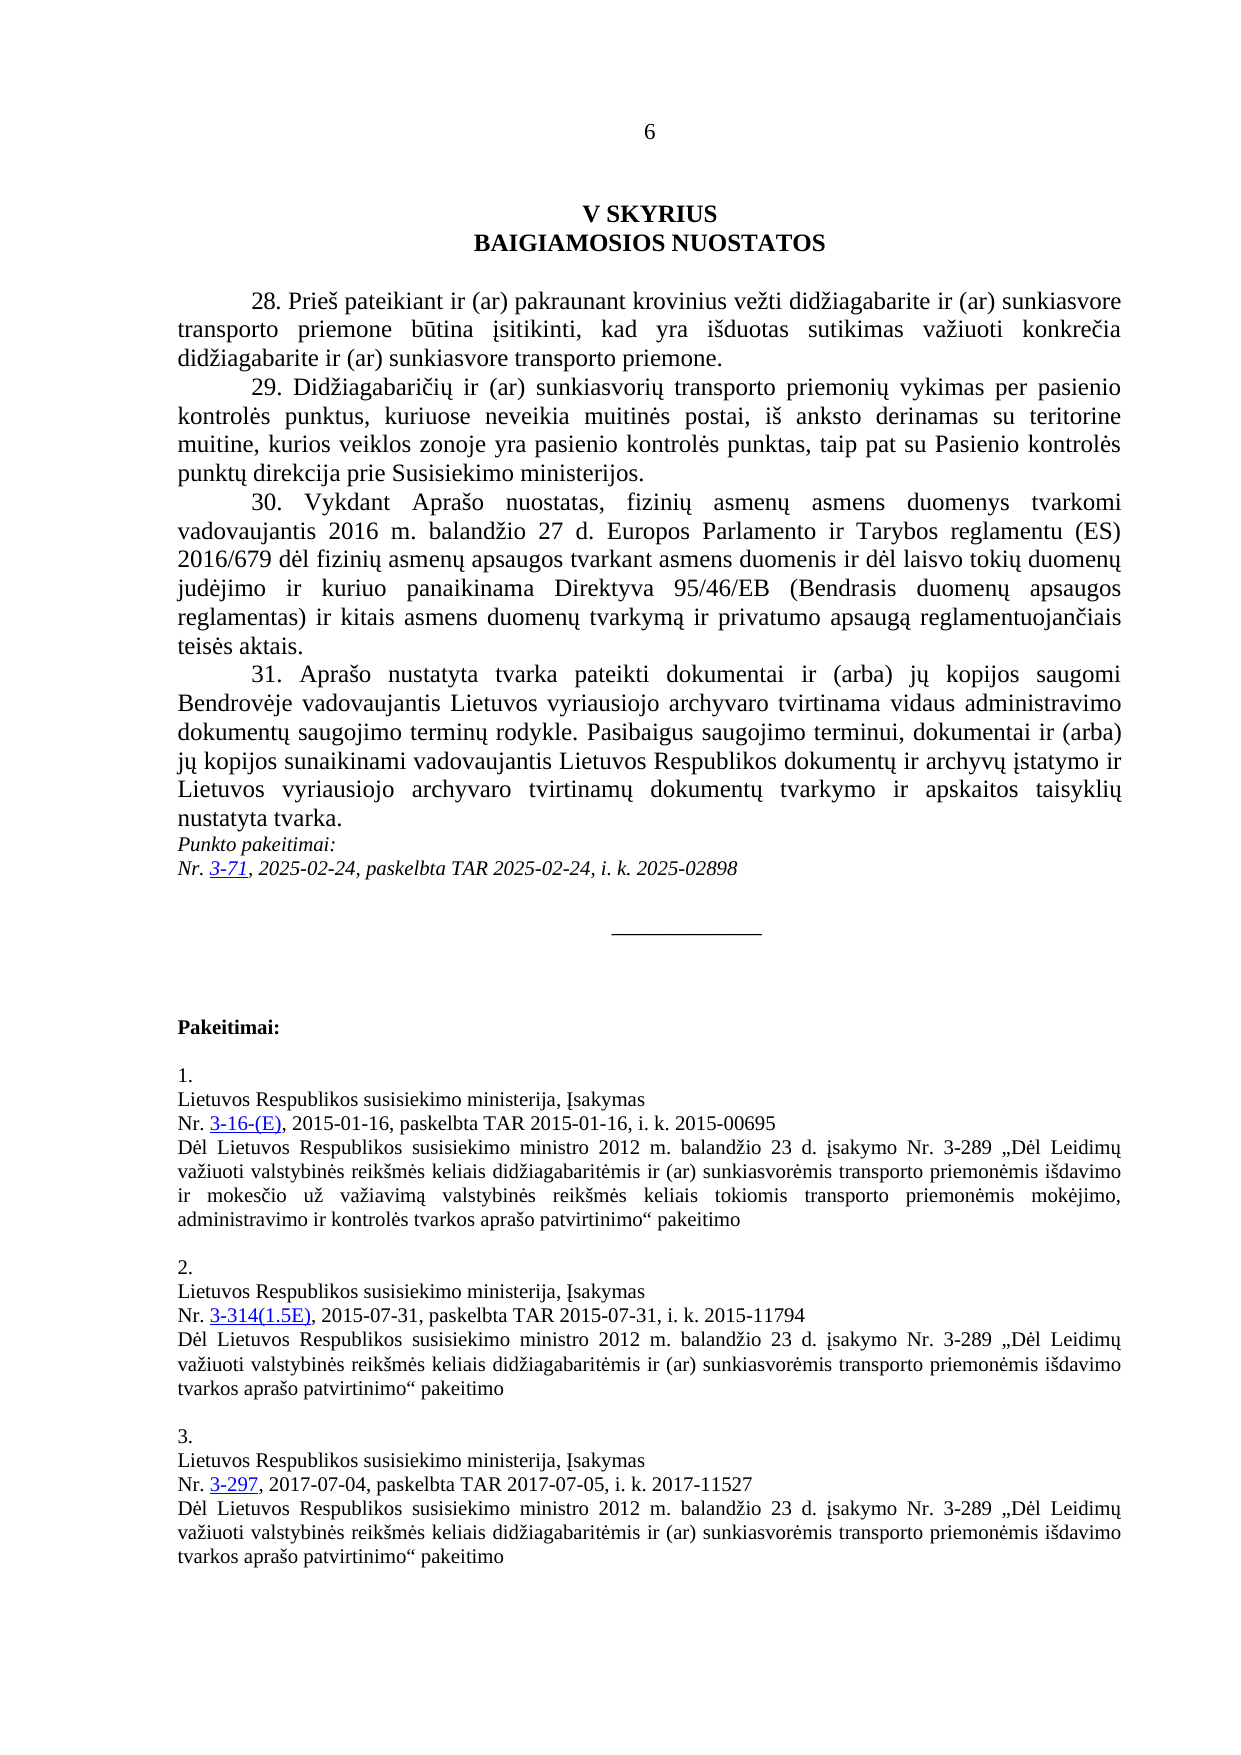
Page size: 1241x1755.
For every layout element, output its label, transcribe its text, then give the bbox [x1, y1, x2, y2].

text Lietuvos Respublikos susisiekimo ministerija, Įsakymas [177, 1279, 1122, 1303]
text 28. Prieš pateikiant ir (ar) pakraunant krovinius vežti didžiagabarite ir (ar) sunkiasvore transporto priemone būtina įsitikinti, kad yra išduotas sutikimas važiuoti konkrečia didžiagabarite ir (ar) sunkiasvore transporto priemone. [177, 286, 1122, 372]
text 31. Aprašo nustatyta tvarka pateikti dokumentai ir (arba) jų kopijos saugomi Bendrovėje vadovaujantis Lietuvos vyriausiojo archyvaro tvirtinama vidaus administravimo dokumentų saugojimo terminų rodykle. Pasibaigus saugojimo terminui, dokumentai ir (arba) jų kopijos sunaikinami vadovaujantis Lietuvos Respublikos dokumentų ir archyvų įstatymo ir Lietuvos vyriausiojo archyvaro tvirtinamų dokumentų tvarkymo ir apskaitos taisyklių nustatyta tvarka. [177, 659, 1122, 832]
text Nr. 3-16-(E), 2015-01-16, paskelbta TAR 2015-01-16, i. k. 2015-00695 [177, 1111, 1122, 1135]
text 2. [177, 1255, 1122, 1279]
text ____________ [177, 909, 1122, 938]
text Punkto pakeitimai: [177, 832, 1122, 856]
text BAIGIAMOSIOS NUOSTATOS [177, 228, 1122, 257]
text Dėl Lietuvos Respublikos susisiekimo ministro 2012 m. balandžio 23 d. įsakymo Nr. 3-289 „Dėl Leidimų važiuoti valstybinės reikšmės keliais didžiagabaritėmis ir (ar) sunkiasvorėmis transporto priemonėmis išdavimo tvarkos aprašo patvirtinimo“ pakeitimo [177, 1327, 1122, 1399]
text Lietuvos Respublikos susisiekimo ministerija, Įsakymas [177, 1448, 1122, 1472]
text 3. [177, 1424, 1122, 1448]
text Nr. 3-314(1.5E), 2015-07-31, paskelbta TAR 2015-07-31, i. k. 2015-11794 [177, 1303, 1122, 1327]
text Pakeitimai: [177, 1014, 1122, 1039]
text Nr. 3-71, 2025-02-24, paskelbta TAR 2025-02-24, i. k. 2025-02898 [177, 856, 1122, 880]
text 30. Vykdant Aprašo nuostatas, fizinių asmenų asmens duomenys tvarkomi vadovaujantis 2016 m. balandžio 27 d. Europos Parlamento ir Tarybos reglamentu (ES) 2016/679 dėl fizinių asmenų apsaugos tvarkant asmens duomenis ir dėl laisvo tokių duomenų judėjimo ir kuriuo panaikinama Direktyva 95/46/EB (Bendrasis duomenų apsaugos reglamentas) ir kitais asmens duomenų tvarkymą ir privatumo apsaugą reglamentuojančiais teisės aktais. [177, 487, 1122, 659]
text Nr. 3-297, 2017-07-04, paskelbta TAR 2017-07-05, i. k. 2017-11527 [177, 1472, 1122, 1496]
text Dėl Lietuvos Respublikos susisiekimo ministro 2012 m. balandžio 23 d. įsakymo Nr. 3-289 „Dėl Leidimų važiuoti valstybinės reikšmės keliais didžiagabaritėmis ir (ar) sunkiasvorėmis transporto priemonėmis išdavimo ir mokesčio už važiavimą valstybinės reikšmės keliais tokiomis transporto priemonėmis mokėjimo, administravimo ir kontrolės tvarkos aprašo patvirtinimo“ pakeitimo [177, 1135, 1122, 1231]
text V SKYRIUS [177, 199, 1122, 228]
text 29. Didžiagabaričių ir (ar) sunkiasvorių transporto priemonių vykimas per pasienio kontrolės punktus, kuriuose neveikia muitinės postai, iš anksto derinamas su teritorine muitine, kurios veiklos zonoje yra pasienio kontrolės punktas, taip pat su Pasienio kontrolės punktų direkcija prie Susisiekimo ministerijos. [177, 372, 1122, 487]
text 1. [177, 1063, 1122, 1087]
text Dėl Lietuvos Respublikos susisiekimo ministro 2012 m. balandžio 23 d. įsakymo Nr. 3-289 „Dėl Leidimų važiuoti valstybinės reikšmės keliais didžiagabaritėmis ir (ar) sunkiasvorėmis transporto priemonėmis išdavimo tvarkos aprašo patvirtinimo“ pakeitimo [177, 1496, 1122, 1568]
text Lietuvos Respublikos susisiekimo ministerija, Įsakymas [177, 1087, 1122, 1111]
